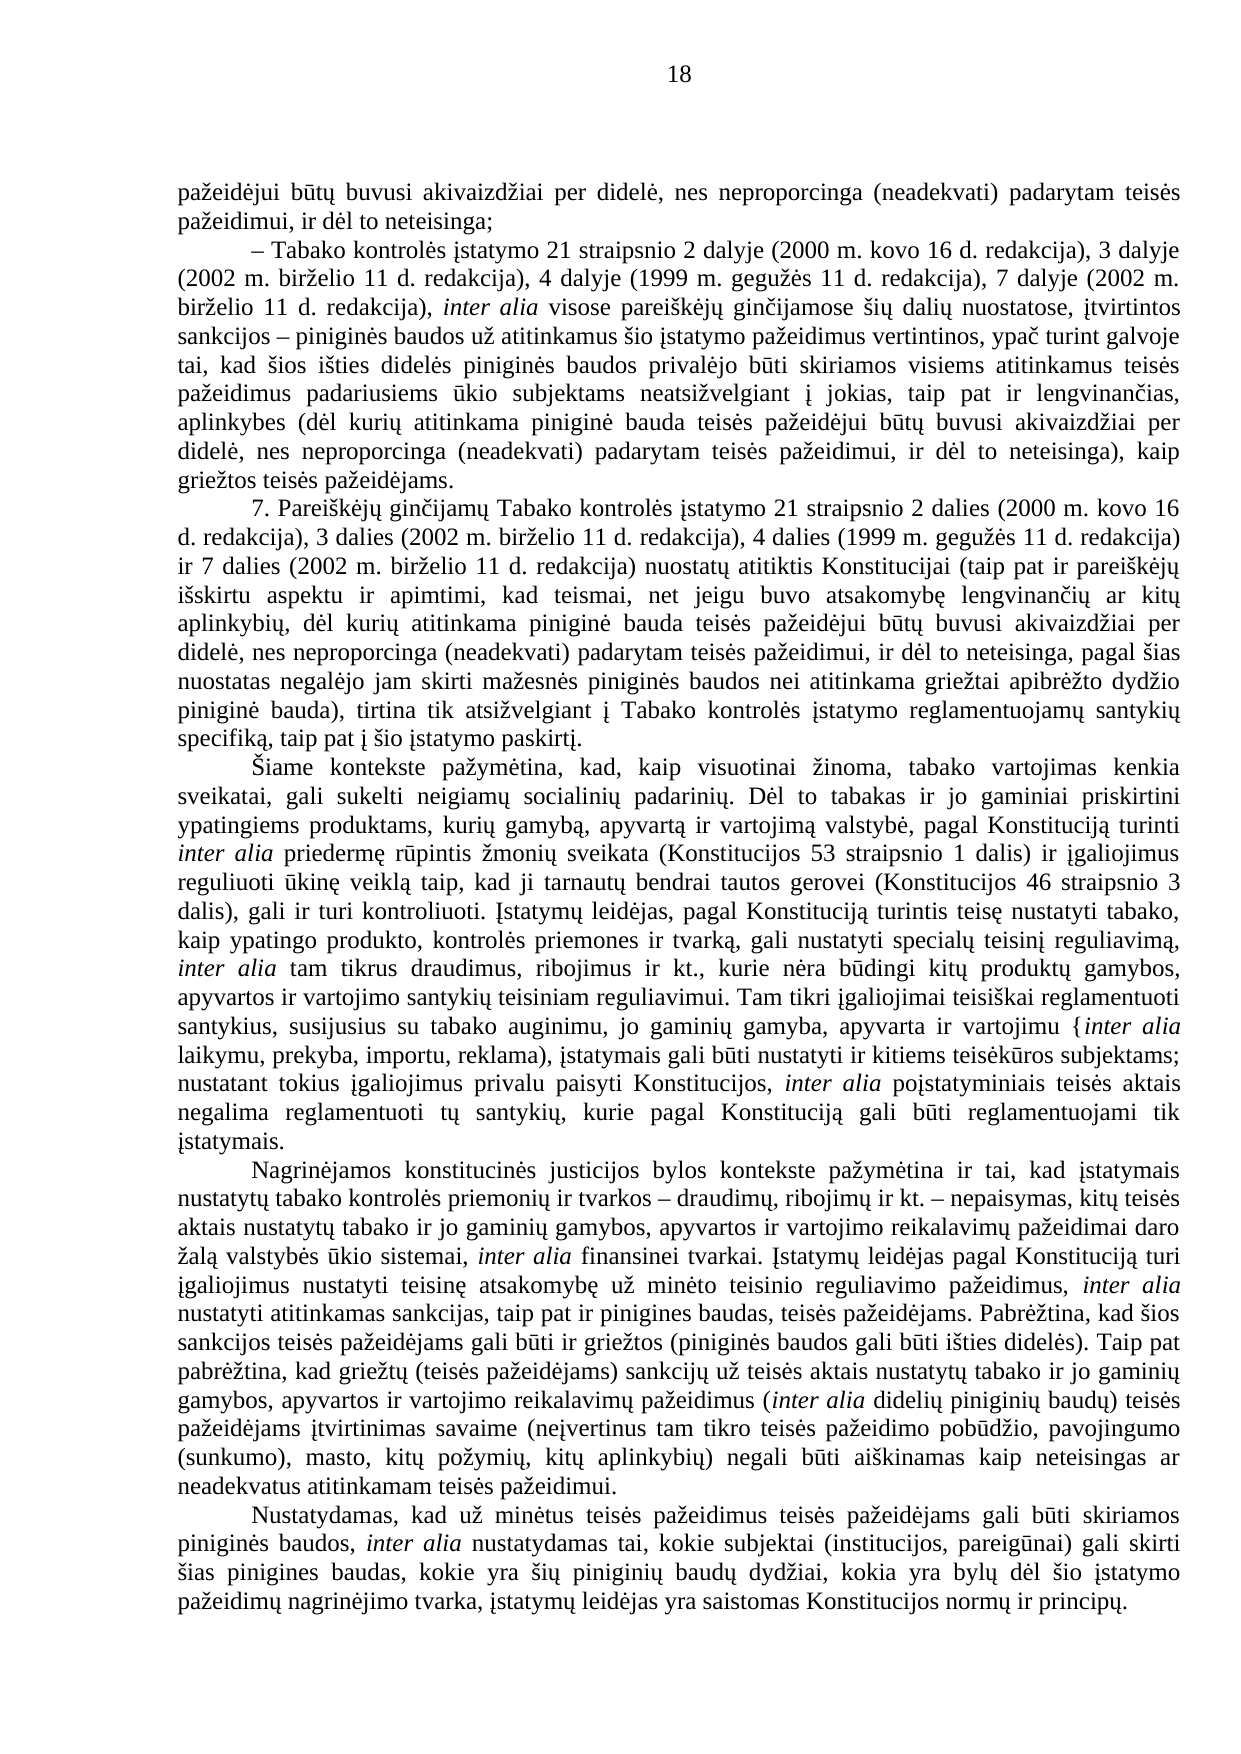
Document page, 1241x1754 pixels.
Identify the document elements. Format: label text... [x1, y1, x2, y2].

text – Tabako kontrolės įstatymo 21 straipsnio 2 dalyje (2000 m. kovo 16 d. redakcija), 3 dalyje (2002 m. birželio 11 d. redakcija), 4 dalyje (1999 m. gegužės 11 d. redakcija), 7 dalyje (2002 m. birželio 11 d. redakcija), inter alia visose pareiškėjų ginčijamose šių dalių nuostatose, įtvirtintos sankcijos – piniginės baudos už atitinkamus šio įstatymo pažeidimus vertintinos, ypač turint galvoje tai, kad šios išties didelės piniginės baudos privalėjo būti skiriamos visiems atitinkamus teisės pažeidimus padariusiems ūkio subjektams neatsižvelgiant į jokias, taip pat ir lengvinančias, aplinkybes (dėl kurių atitinkama piniginė bauda teisės pažeidėjui būtų buvusi akivaizdžiai per didelė, nes neproporcinga (neadekvati) padarytam teisės pažeidimui, ir dėl to neteisinga), kaip griežtos teisės pažeidėjams. [177, 235, 1181, 493]
text pažeidėjui būtų buvusi akivaizdžiai per didelė, nes neproporcinga (neadekvati) padarytam teisės pažeidimui, ir dėl to neteisinga; [177, 177, 1181, 235]
text Nagrinėjamos konstitucinės justicijos bylos kontekste pažymėtina ir tai, kad įstatymais nustatytų tabako kontrolės priemonių ir tvarkos – draudimų, ribojimų ir kt. – nepaisymas, kitų teisės aktais nustatytų tabako ir jo gaminių gamybos, apyvartos ir vartojimo reikalavimų pažeidimai daro žalą valstybės ūkio sistemai, inter alia finansinei tvarkai. Įstatymų leidėjas pagal Konstituciją turi įgaliojimus nustatyti teisinę atsakomybę už minėto teisinio reguliavimo pažeidimus, inter alia nustatyti atitinkamas sankcijas, taip pat ir pinigines baudas, teisės pažeidėjams. Pabrėžtina, kad šios sankcijos teisės pažeidėjams gali būti ir griežtos (piniginės baudos gali būti išties didelės). Taip pat pabrėžtina, kad griežtų (teisės pažeidėjams) sankcijų už teisės aktais nustatytų tabako ir jo gaminių gamybos, apyvartos ir vartojimo reikalavimų pažeidimus (inter alia didelių piniginių baudų) teisės pažeidėjams įtvirtinimas savaime (neįvertinus tam tikro teisės pažeidimo pobūdžio, pavojingumo (sunkumo), masto, kitų požymių, kitų aplinkybių) negali būti aiškinamas kaip neteisingas ar neadekvatus atitinkamam teisės pažeidimui. [177, 1155, 1181, 1500]
text Šiame kontekste pažymėtina, kad, kaip visuotinai žinoma, tabako vartojimas kenkia sveikatai, gali sukelti neigiamų socialinių padarinių. Dėl to tabakas ir jo gaminiai priskirtini ypatingiems produktams, kurių gamybą, apyvartą ir vartojimą valstybė, pagal Konstituciją turinti inter alia priedermę rūpintis žmonių sveikata (Konstitucijos 53 straipsnio 1 dalis) ir įgaliojimus reguliuoti ūkinę veiklą taip, kad ji tarnautų bendrai tautos gerovei (Konstitucijos 46 straipsnio 3 dalis), gali ir turi kontroliuoti. Įstatymų leidėjas, pagal Konstituciją turintis teisę nustatyti tabako, kaip ypatingo produkto, kontrolės priemones ir tvarką, gali nustatyti specialų teisinį reguliavimą, inter alia tam tikrus draudimus, ribojimus ir kt., kurie nėra būdingi kitų produktų gamybos, apyvartos ir vartojimo santykių teisiniam reguliavimui. Tam tikri įgaliojimai teisiškai reglamentuoti santykius, susijusius su tabako auginimu, jo gaminių gamyba, apyvarta ir vartojimu {inter alia laikymu, prekyba, importu, reklama), įstatymais gali būti nustatyti ir kitiems teisėkūros subjektams; nustatant tokius įgaliojimus privalu paisyti Konstitucijos, inter alia poįstatyminiais teisės aktais negalima reglamentuoti tų santykių, kurie pagal Konstituciją gali būti reglamentuojami tik įstatymais. [177, 752, 1181, 1155]
text Nustatydamas, kad už minėtus teisės pažeidimus teisės pažeidėjams gali būti skiriamos piniginės baudos, inter alia nustatydamas tai, kokie subjektai (institucijos, pareigūnai) gali skirti šias pinigines baudas, kokie yra šių piniginių baudų dydžiai, kokia yra bylų dėl šio įstatymo pažeidimų nagrinėjimo tvarka, įstatymų leidėjas yra saistomas Konstitucijos normų ir principų. [177, 1500, 1181, 1615]
text 7. Pareiškėjų ginčijamų Tabako kontrolės įstatymo 21 straipsnio 2 dalies (2000 m. kovo 16 d. redakcija), 3 dalies (2002 m. birželio 11 d. redakcija), 4 dalies (1999 m. gegužės 11 d. redakcija) ir 7 dalies (2002 m. birželio 11 d. redakcija) nuostatų atitiktis Konstitucijai (taip pat ir pareiškėjų išskirtu aspektu ir apimtimi, kad teismai, net jeigu buvo atsakomybę lengvinančių ar kitų aplinkybių, dėl kurių atitinkama piniginė bauda teisės pažeidėjui būtų buvusi akivaizdžiai per didelė, nes neproporcinga (neadekvati) padarytam teisės pažeidimui, ir dėl to neteisinga, pagal šias nuostatas negalėjo jam skirti mažesnės piniginės baudos nei atitinkama griežtai apibrėžto dydžio piniginė bauda), tirtina tik atsižvelgiant į Tabako kontrolės įstatymo reglamentuojamų santykių specifiką, taip pat į šio įstatymo paskirtį. [177, 493, 1181, 752]
